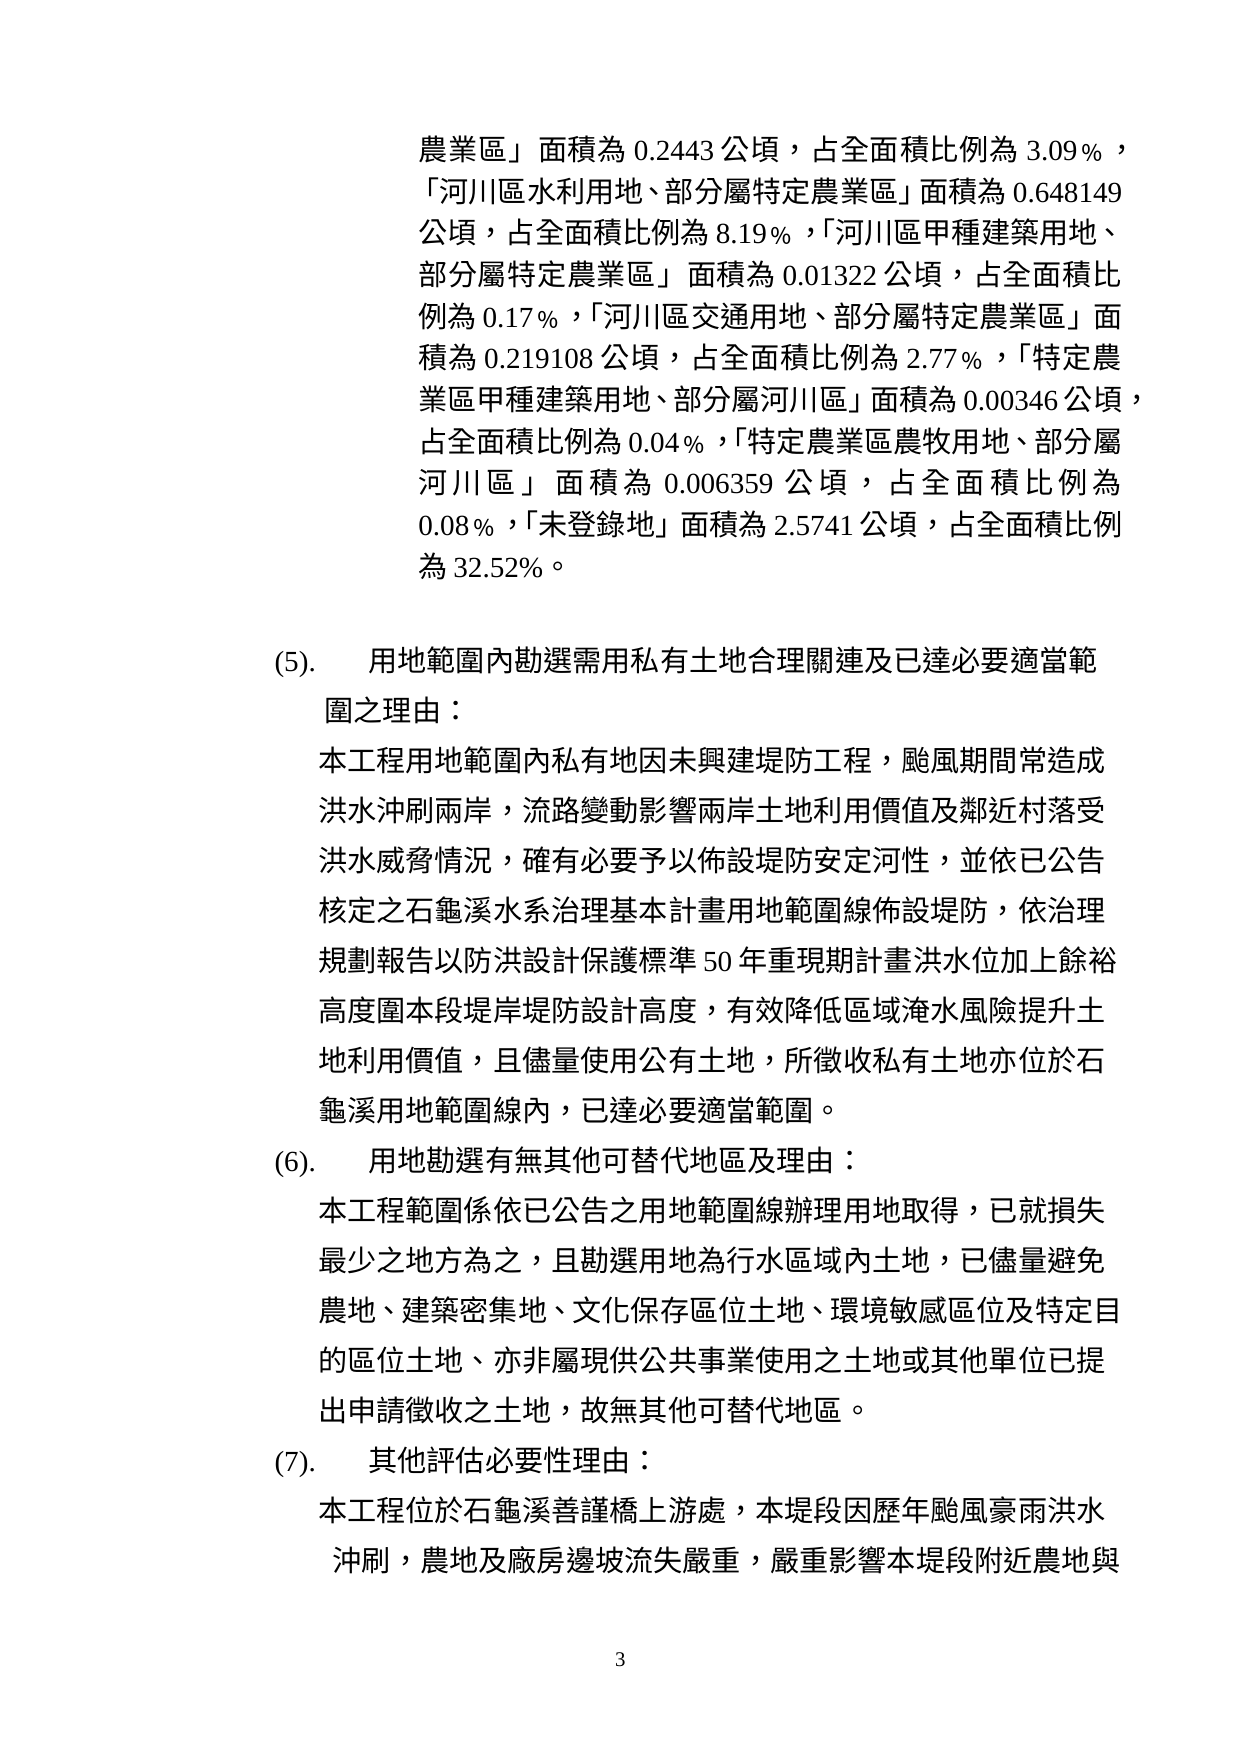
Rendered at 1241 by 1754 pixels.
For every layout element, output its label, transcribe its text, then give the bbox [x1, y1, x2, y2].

text 本工程位於石龜溪善謹橋上游處，本堤段因歷年颱風豪雨洪水沖刷，農地及廠房邊坡流失嚴重，嚴重影響本堤段附近農地與 [318, 1481, 1122, 1581]
list 其他評估必要性理由： [274, 1431, 1122, 1481]
text 本工程用地範圍內私有地因未興建堤防工程，颱風期間常造成洪水沖刷兩岸，流路變動影響兩岸土地利用價值及鄰近村落受洪水威脅情況，確有必要予以佈設堤防安定河性，並依已公告核定之石龜溪水系治理基本計畫用地範圍線佈設堤防，依治理規劃報告以防洪設計保護標準50年重現期計畫洪水位加上餘裕高度圍本段堤岸堤防設計高度，有效降低區域淹水風險提升土地利用價值，且儘量使用公有土地，所徵收私有土地亦位於石龜溪用地範圍線內，已達必要適當範圍。 [318, 731, 1122, 1131]
text 本工程範圍係依已公告之用地範圍線辦理用地取得，已就損失最少之地方為之，且勘選用地為行水區域內土地，已儘量避免農地、建築密集地、文化保存區位土地、環境敏感區位及特定目的區位土地、亦非屬現供公共事業使用之土地或其他單位已提出申請徵收之土地，故無其他可替代地區。 [318, 1181, 1122, 1431]
list 案內公有土地其編定為「一般農業區水利用地」面積為1.7813公頃，占全面積比例為22.50﹪，「一般農業區水利用地、部分屬河川區」面積為0.0022公頃，占全面積比例為0.03%，「河川區水利用地」面積為1.206056公頃，占全面積比例為15.23﹪，「河川區水利用地、部分屬一般農業區」面積為0.2443公頃，占全面積比例為3.09﹪，「河川區水利用地、部分屬特定農業區」面積為0.648149公頃，占全面積比例為8.19﹪，「河川區甲種建築用地、部分屬特定農業區」面積為0.01322公頃，占全面積比例為0.17﹪，「河川區交通用地、部分屬特定農業區」面積為0.219108公頃，占全面積比例為2.77﹪，「特定農業區甲種建築用地、部分屬河川區」面積為0.00346公頃，占全面積比例為0.04﹪，「特定農業區農牧用地、部分屬河川區」面積為0.006359公頃，占全面積比例為0.08﹪，「未登錄地」面積為2.5741公頃，占全面積比例為32.52%。 [368, 127, 1122, 585]
list 用地勘選有無其他可替代地區及理由： [274, 1131, 1122, 1181]
list 用地範圍內勘選需用私有土地合理關連及已達必要適當範圍之理由： [274, 631, 1122, 731]
